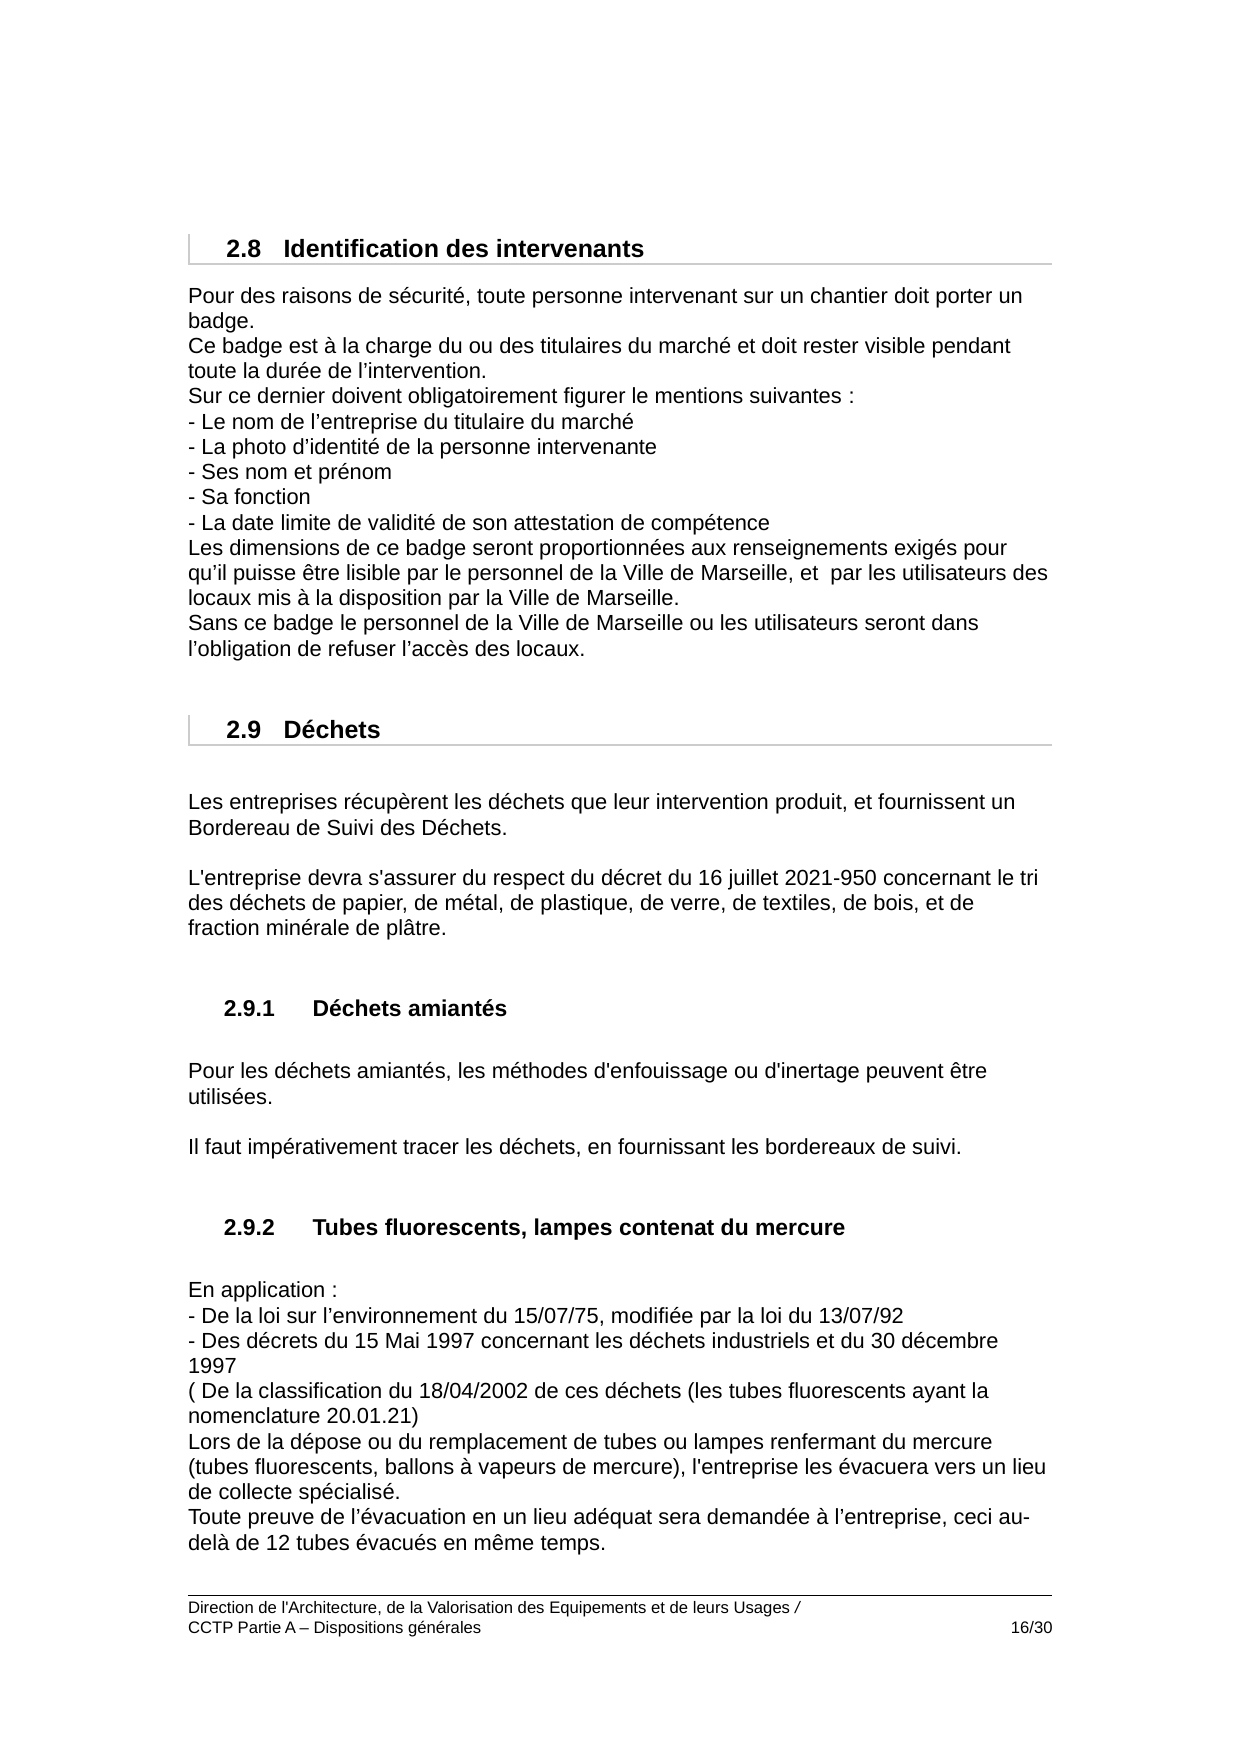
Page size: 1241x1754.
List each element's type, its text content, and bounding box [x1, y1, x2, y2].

text - Ses nom et prénom [188, 459, 1052, 484]
text - De la loi sur l’environnement du 15/07/75, modifiée par la loi du 13/07/92 [188, 1302, 1052, 1328]
text Pour des raisons de sécurité, toute personne intervenant sur un chantier doit porter un badge. [188, 283, 1052, 333]
text Les dimensions de ce badge seront proportionnées aux renseignements exigés pour qu’il puisse être lisible par le personnel de la Ville de Marseille, et par les utilisateurs des locaux mis à la disposition par la Ville de Marseille. [188, 535, 1052, 610]
text Lors de la dépose ou du remplacement de tubes ou lampes renfermant du mercure (tubes fluorescents, ballons à vapeurs de mercure), l'entreprise les évacuera vers un lieu de collecte spécialisé. [188, 1428, 1052, 1504]
text L'entreprise devra s'assurer du respect du décret du 16 juillet 2021-950 concernant le tri des déchets de papier, de métal, de plastique, de verre, de textiles, de bois, et de fraction minérale de plâtre. [188, 865, 1052, 940]
text En application : [188, 1277, 1052, 1302]
subtitle Déchets [190, 715, 1052, 744]
text Ce badge est à la charge du ou des titulaires du marché et doit rester visible pendant toute la durée de l’intervention. [188, 333, 1052, 383]
text Sans ce badge le personnel de la Ville de Marseille ou les utilisateurs seront dans l’obligation de refuser l’accès des locaux. [188, 610, 1052, 661]
text Sur ce dernier doivent obligatoirement figurer le mentions suivantes : [188, 383, 1052, 409]
text - Des décrets du 15 Mai 1997 concernant les déchets industriels et du 30 décembre 1997 [188, 1328, 1052, 1378]
subtitle Identification des intervenants [190, 234, 1052, 263]
text - La date limite de validité de son attestation de compétence [188, 509, 1052, 535]
text Il faut impérativement tracer les déchets, en fournissant les bordereaux de suivi. [188, 1134, 1052, 1159]
text ( De la classification du 18/04/2002 de ces déchets (les tubes fluorescents ayant la nomenclature 20.01.21) [188, 1378, 1052, 1428]
text Les entreprises récupèrent les déchets que leur intervention produit, et fournissent un Bordereau de Suivi des Déchets. [188, 789, 1052, 839]
text Pour les déchets amiantés, les méthodes d'enfouissage ou d'inertage peuvent être utilisées. [188, 1058, 1052, 1109]
subtitle Déchets amiantés [188, 995, 1052, 1021]
text - Sa fonction [188, 484, 1052, 509]
subtitle Tubes fluorescents, lampes contenat du mercure [188, 1214, 1052, 1240]
text - La photo d’identité de la personne intervenante [188, 434, 1052, 459]
text - Le nom de l’entreprise du titulaire du marché [188, 409, 1052, 434]
text Toute preuve de l’évacuation en un lieu adéquat sera demandée à l’entreprise, ceci au-delà de 12 tubes évacués en même temps. [188, 1504, 1052, 1554]
